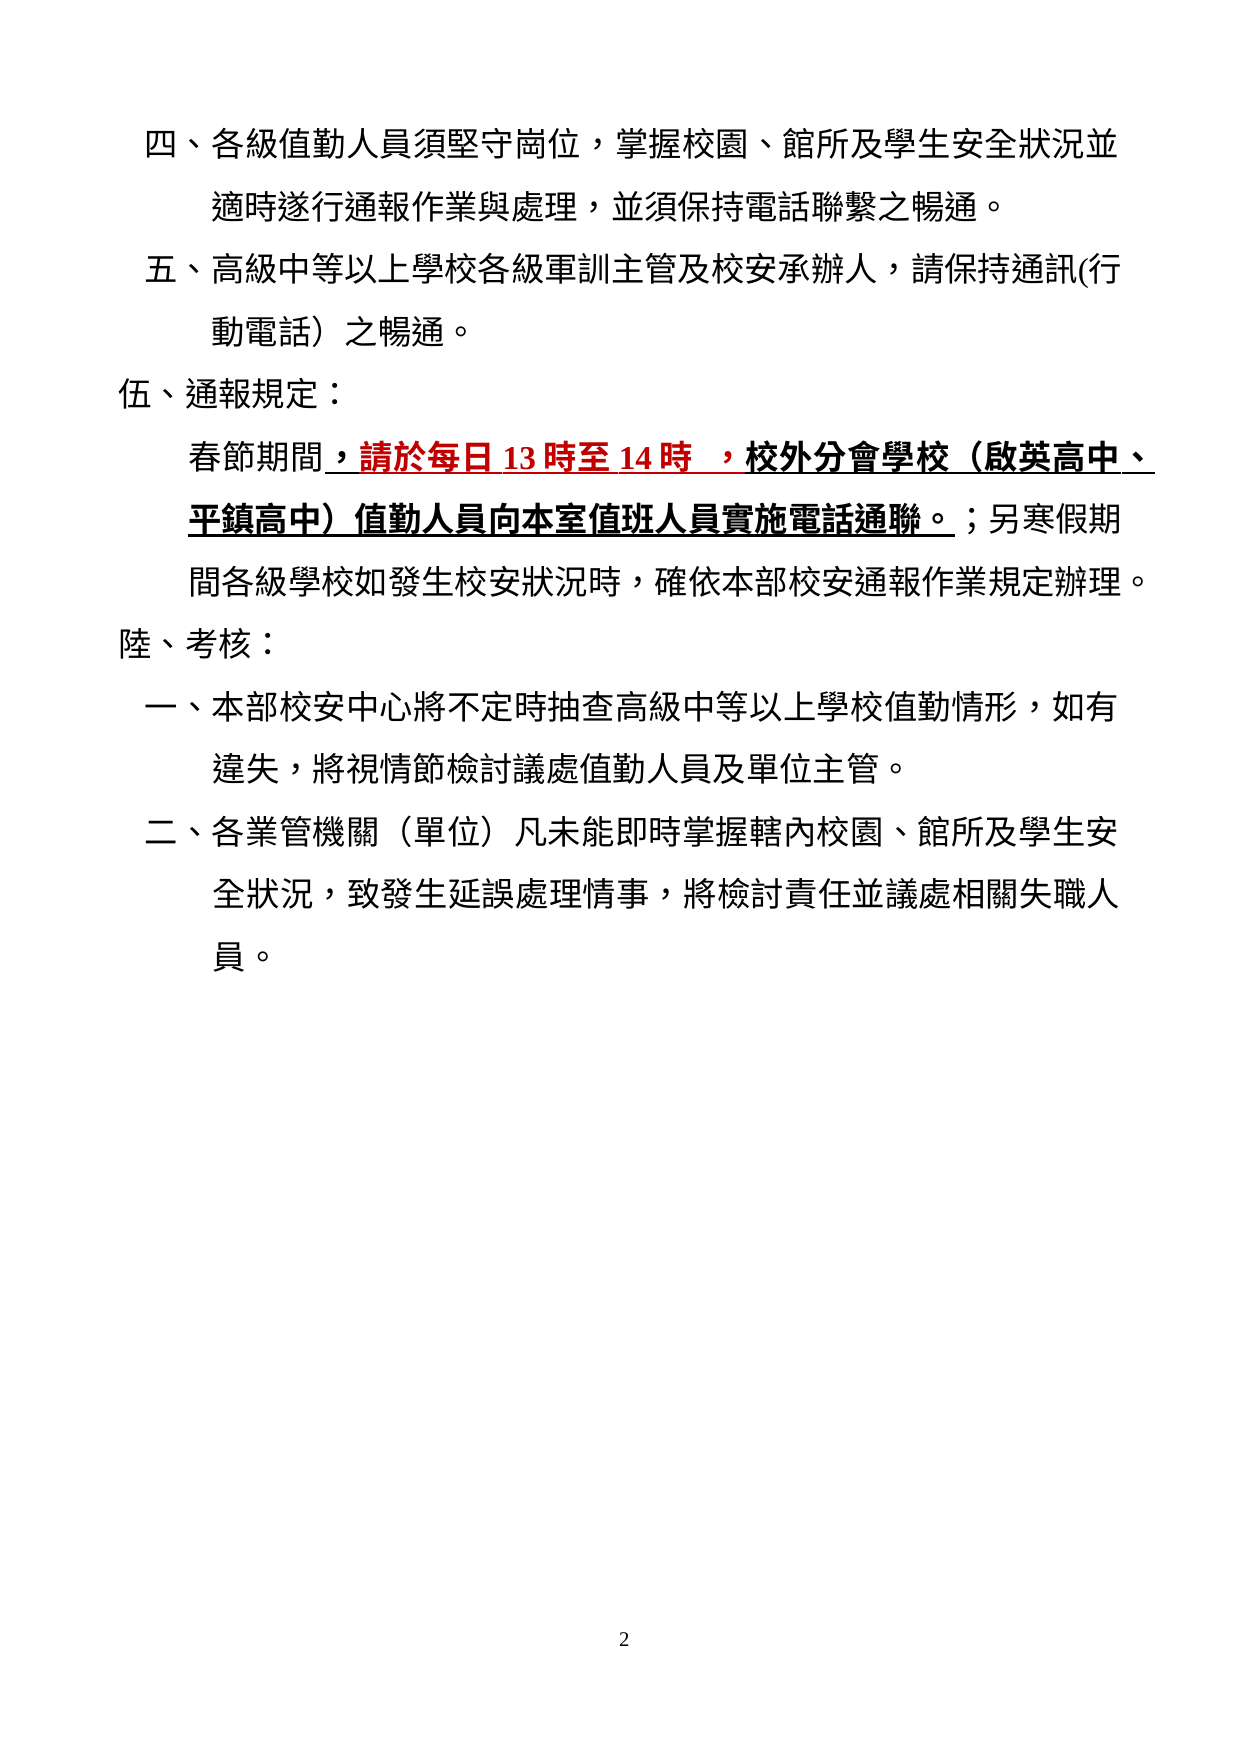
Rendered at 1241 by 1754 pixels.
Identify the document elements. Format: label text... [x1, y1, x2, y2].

text 二、各業管機關（單位）凡未能即時掌握轄內校園、館所及學生安全狀況，致發生延誤處理情事，將檢討責任並議處相關失職人員。 [144, 788, 1122, 976]
text 陸、考核： [118, 601, 1122, 663]
text 春節期間，請於每日13時至14時 ，校外分會學校（啟英高中、平鎮高中）值勤人員向本室值班人員實施電話通聯。；另寒假期間各級學校如發生校安狀況時，確依本部校安通報作業規定辦理。 [188, 413, 1122, 601]
text 五、高級中等以上學校各級軍訓主管及校安承辦人，請保持通訊(行動電話）之暢通。 [144, 226, 1122, 351]
text 四、各級值勤人員須堅守崗位，掌握校園、館所及學生安全狀況並適時遂行通報作業與處理，並須保持電話聯繫之暢通。 [144, 101, 1122, 226]
text 一、本部校安中心將不定時抽查高級中等以上學校值勤情形，如有違失，將視情節檢討議處值勤人員及單位主管。 [144, 663, 1122, 788]
text 伍、通報規定： [118, 351, 1122, 413]
